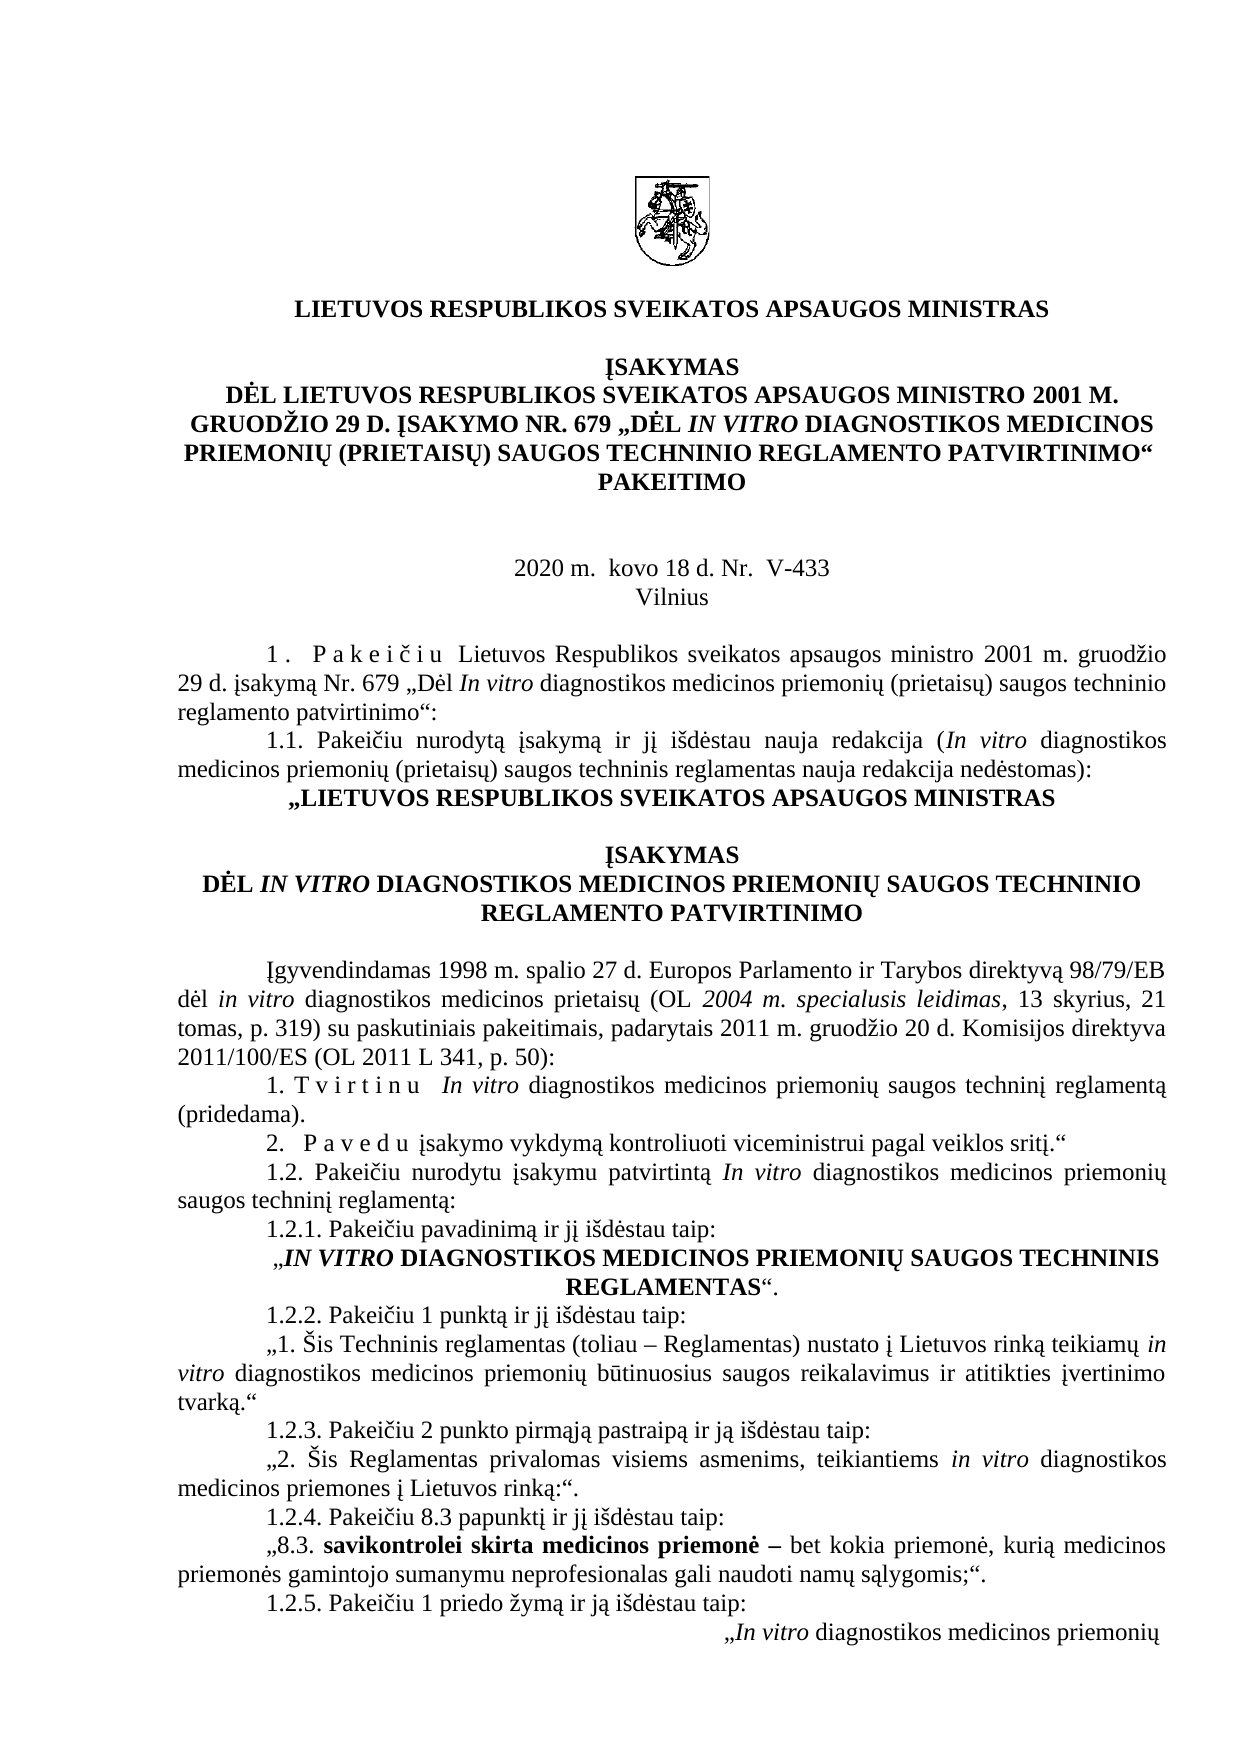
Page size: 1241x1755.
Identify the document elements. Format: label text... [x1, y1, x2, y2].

text 1.2.4. Pakeičiu 8.3 papunktį ir jį išdėstau taip: [177, 1502, 1167, 1531]
text ĮSAKYMAS [177, 841, 1167, 869]
text DĖL IN VITRO DIAGNOSTIKOS MEDICINOS PRIEMONIŲ SAUGOS TECHNINIO REGLAMENTO PATVIRTINIMO [177, 869, 1167, 927]
text 1. Tvirtinu In vitro diagnostikos medicinos priemonių saugos techninį reglamentą (pridedama). [177, 1071, 1167, 1128]
text LIETUVOS RESPUBLIKOS SVEIKATOS APSAUGOS MINISTRAS [177, 294, 1167, 323]
text „LIETUVOS RESPUBLIKOS SVEIKATOS APSAUGOS MINISTRAS [177, 783, 1167, 812]
text 1.2.2. Pakeičiu 1 punktą ir jį išdėstau taip: [177, 1301, 1167, 1329]
text 1.1. Pakeičiu nurodytą įsakymą ir jį išdėstau nauja redakcija (In vitro diagnostikos medicinos priemonių (prietaisų) saugos techninis reglamentas nauja redakcija nedėstomas): [177, 726, 1167, 783]
text PAKEITIMO [177, 467, 1167, 496]
text 2. Pavedu įsakymo vykdymą kontroliuoti viceministrui pagal veiklos sritį.“ [177, 1128, 1167, 1157]
text „8.3. savikontrolei skirta medicinos priemonė – bet kokia priemonė, kurią medicinos priemonės gamintojo sumanymu neprofesionalas gali naudoti namų sąlygomis;“. [177, 1531, 1167, 1588]
text ĮSAKYMAS [177, 352, 1167, 381]
text DĖL LIETUVOS RESPUBLIKOS SVEIKATOS APSAUGOS MINISTRO 2001 M. GRUODŽIO 29 D. ĮSAKYMO NR. 679 „DĖL IN VITRO DIAGNOSTIKOS MEDICINOS PRIEMONIŲ (PRIETAISŲ) SAUGOS TECHNINIO REGLAMENTO PATVIRTINIMO“ [177, 381, 1167, 467]
text „In vitro diagnostikos medicinos priemonių [709, 1617, 1181, 1646]
text 1.2.3. Pakeičiu 2 punkto pirmąją pastraipą ir ją išdėstau taip: [177, 1416, 1167, 1444]
text Įgyvendindamas 1998 m. spalio 27 d. Europos Parlamento ir Tarybos direktyvą 98/79/EB dėl in vitro diagnostikos medicinos prietaisų (OL 2004 m. specialusis leidimas, 13 skyrius, 21 tomas, p. 319) su paskutiniais pakeitimais, padarytais 2011 m. gruodžio 20 d. Komisijos direktyva 2011/100/ES (OL 2011 L 341, p. 50): [177, 956, 1167, 1071]
text „1. Šis Techninis reglamentas (toliau – Reglamentas) nustato į Lietuvos rinką teikiamų in vitro diagnostikos medicinos priemonių būtinuosius saugos reikalavimus ir atitikties įvertinimo tvarką.“ [177, 1329, 1167, 1416]
text 1.2. Pakeičiu nurodytu įsakymu patvirtintą In vitro diagnostikos medicinos priemonių saugos techninį reglamentą: [177, 1157, 1167, 1214]
text 1.2.5. Pakeičiu 1 priedo žymą ir ją išdėstau taip: [177, 1588, 1167, 1617]
text Vilnius [177, 582, 1167, 611]
text „IN VITRO DIAGNOSTIKOS MEDICINOS PRIEMONIŲ SAUGOS TECHNINIS REGLAMENTAS“. [177, 1243, 1167, 1301]
text 1. Pakeičiu Lietuvos Respublikos sveikatos apsaugos ministro 2001 m. gruodžio 29 d. įsakymą Nr. 679 „Dėl In vitro diagnostikos medicinos priemonių (prietaisų) saugos techninio reglamento patvirtinimo“: [177, 639, 1167, 726]
text 1.2.1. Pakeičiu pavadinimą ir jį išdėstau taip: [177, 1214, 1167, 1243]
text „2. Šis Reglamentas privalomas visiems asmenims, teikiantiems in vitro diagnostikos medicinos priemones į Lietuvos rinką:“. [177, 1444, 1167, 1502]
text 2020 m. kovo 18 d. Nr. V-433 [177, 553, 1167, 582]
